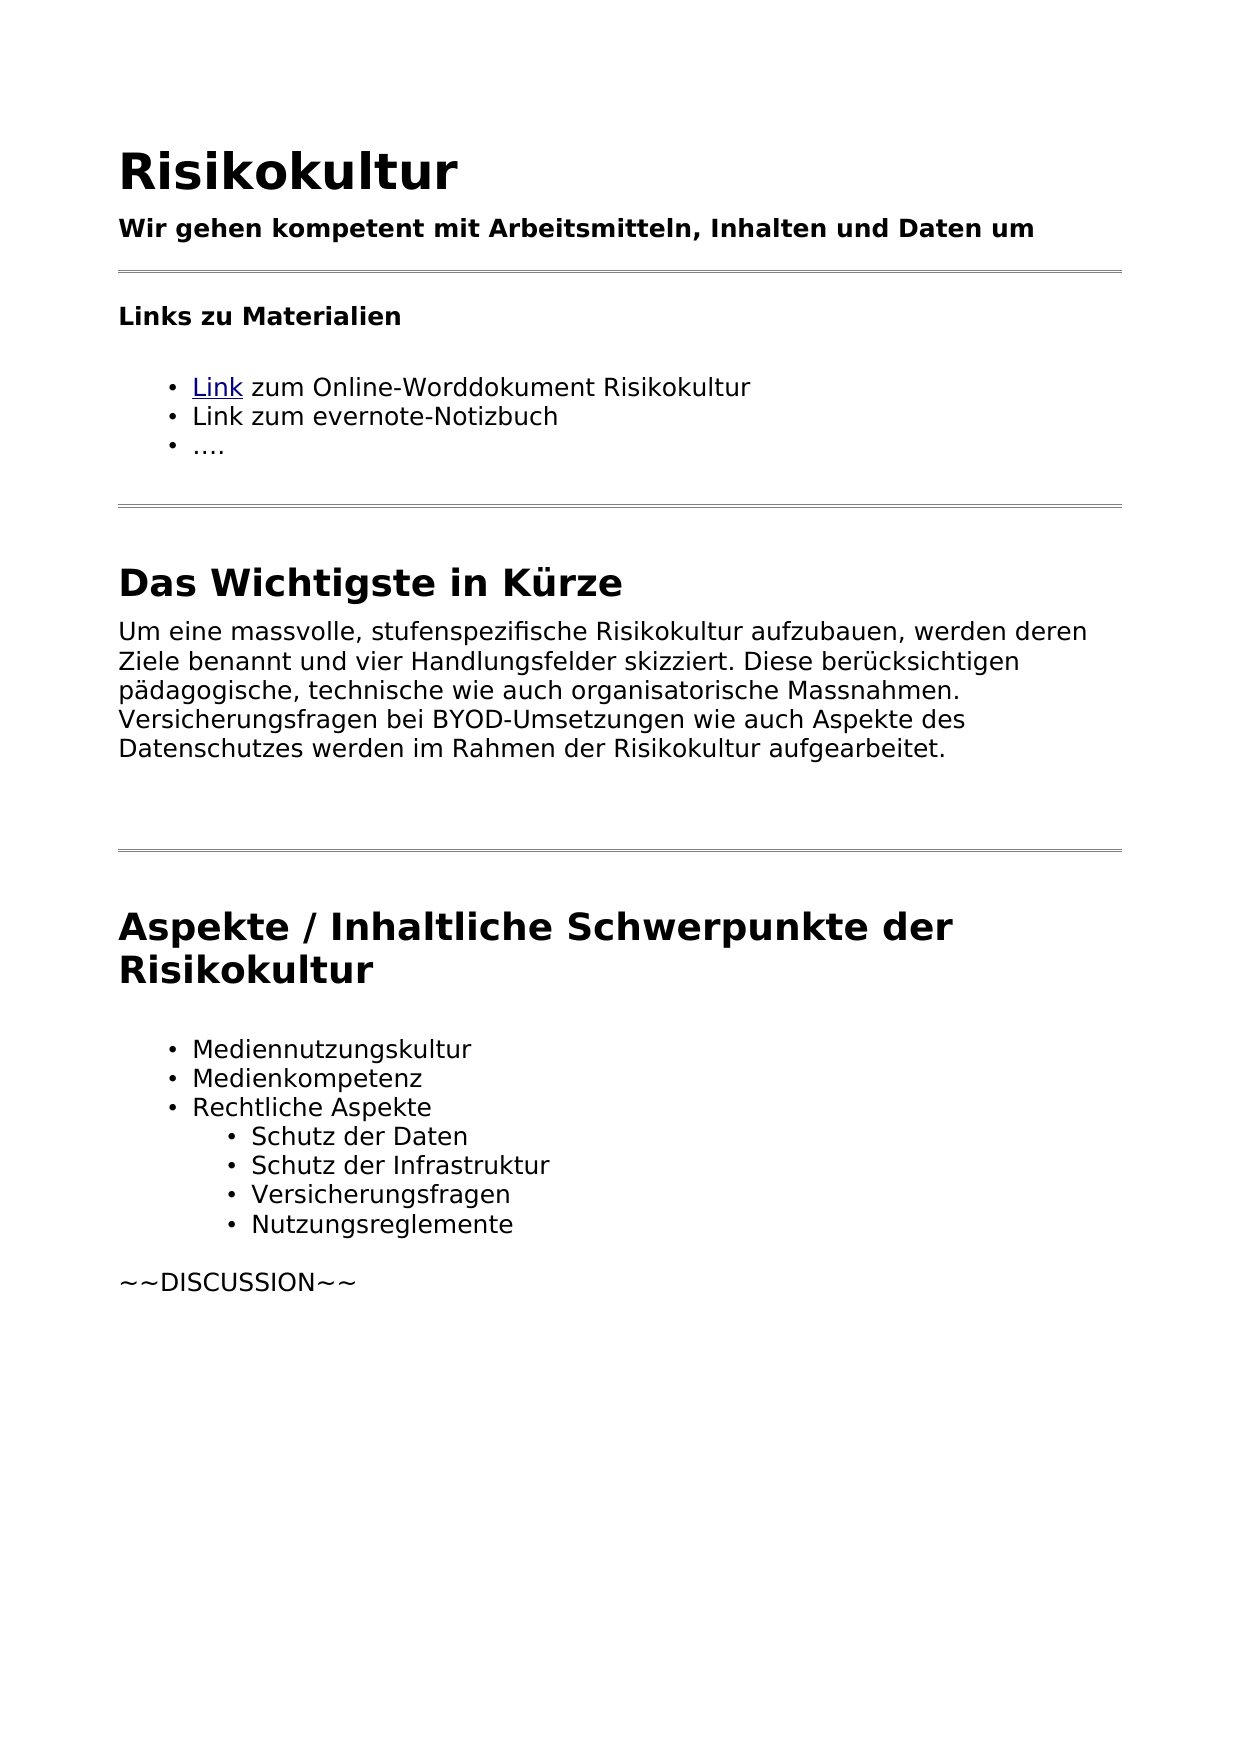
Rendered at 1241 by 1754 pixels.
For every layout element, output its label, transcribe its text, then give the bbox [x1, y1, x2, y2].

subtitle Risikokultur [118, 143, 1122, 201]
list Link zum evernote-Notizbuch [177, 402, 1122, 431]
text ~~DISCUSSION~~ [118, 1268, 1122, 1298]
list Schutz der Infrastruktur [236, 1151, 1122, 1181]
list Versicherungsfragen [236, 1181, 1122, 1210]
list Nutzungsreglemente [236, 1210, 1122, 1239]
text Um eine massvolle, stufenspezifische Risikokultur aufzubauen, werden deren Ziele benannt und vier Handlungsfelder skizziert. Diese berücksichtigen pädagogische, technische wie auch organisatorische Massnahmen. Versicherungsfragen bei BYOD-Umsetzungen wie auch Aspekte des Datenschutzes werden im Rahmen der Risikokultur aufgearbeitet. [118, 617, 1122, 822]
list Mediennutzungskultur [177, 1035, 1122, 1064]
list Rechtliche Aspekte [177, 1093, 1122, 1122]
subtitle Aspekte / Inhaltliche Schwerpunkte der Risikokultur [118, 906, 1122, 993]
text Links zu Materialien [118, 302, 1122, 331]
list Link zum Online-Worddokument Risikokultur [177, 373, 1122, 402]
subtitle Das Wichtigste in Kürze [118, 561, 1122, 605]
list Medienkompetenz [177, 1064, 1122, 1093]
text Wir gehen kompetent mit Arbeitsmitteln, Inhalten und Daten um [118, 214, 1122, 243]
list …. [177, 431, 1122, 461]
list Schutz der Daten [236, 1122, 1122, 1151]
